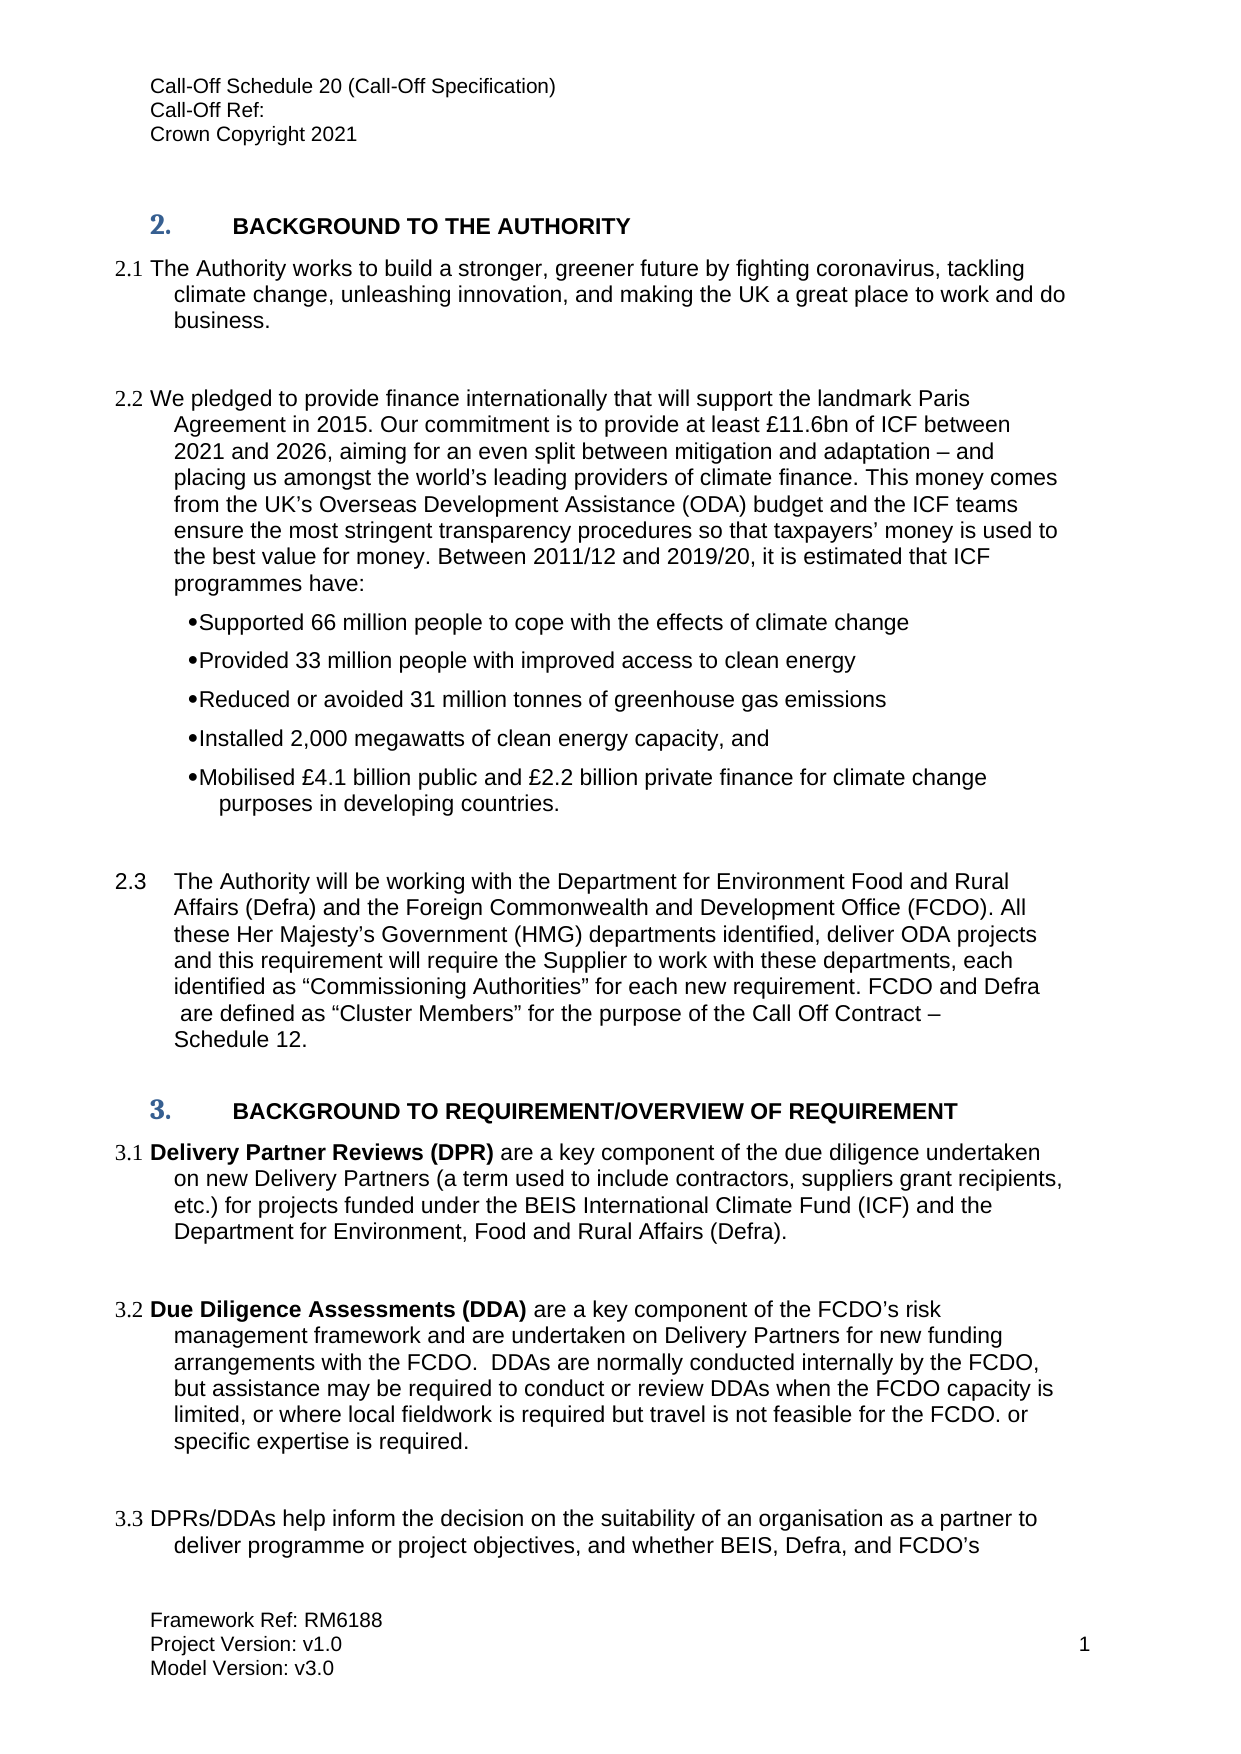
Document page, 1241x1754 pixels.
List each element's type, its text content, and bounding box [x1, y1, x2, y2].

subtitle BACKGROUND TO THE AUTHORITY [150, 208, 1090, 242]
subtitle BACKGROUND TO REQUIREMENT/OVERVIEW OF REQUIREMENT [150, 1093, 1090, 1126]
list The Authority will be working with the Department for Environment Food and Rural Affairs (Defra) and the Foreign Commonwealth and Development Office (FCDO). All these Her Majesty’s Government (HMG) departments identified, deliver ODA projects and this requirement will require the Supplier to work with these departments, each identified as “Commissioning Authorities” for each new requirement. FCDO and Defra are defined as “Cluster Members” for the purpose of the Call Off Contract – Schedule 12. [114, 868, 1067, 1052]
list Mobilised £4.1 billion public and £2.2 billion private finance for climate change purposes in developing countries. [189, 764, 1067, 817]
list The Authority works to build a stronger, greener future by fighting coronavirus, tackling climate change, unleashing innovation, and making the UK a great place to work and do business. [114, 254, 1067, 334]
list Supported 66 million people to cope with the effects of climate change [189, 608, 1067, 635]
list Due Diligence Assessments (DDA) are a key component of the FCDO’s risk management framework and are undertaken on Delivery Partners for new funding arrangements with the FCDO. DDAs are normally conducted internally by the FCDO, but assistance may be required to conduct or review DDAs when the FCDO capacity is limited, or where local fieldwork is required but travel is not feasible for the FCDO. or specific expertise is required. [114, 1296, 1067, 1454]
list Installed 2,000 megawatts of clean energy capacity, and [189, 725, 1067, 751]
list DPRs/DDAs help inform the decision on the suitability of an organisation as a partner to deliver programme or project objectives, and whether BEIS, Defra, and FCDO’s [114, 1505, 1067, 1558]
list Provided 33 million people with improved access to clean energy [189, 647, 1067, 674]
list Reduced or avoided 31 million tonnes of greenhouse gas emissions [189, 686, 1067, 712]
list Delivery Partner Reviews (DPR) are a key component of the due diligence undertaken on new Delivery Partners (a term used to include contractors, suppliers grant recipients, etc.) for projects funded under the BEIS International Climate Fund (ICF) and the Department for Environment, Food and Rural Affairs (Defra). [114, 1139, 1067, 1244]
list We pledged to provide finance internationally that will support the landmark Paris Agreement in 2015. Our commitment is to provide at least £11.6bn of ICF between 2021 and 2026, aiming for an even split between mitigation and adaptation – and placing us amongst the world’s leading providers of climate finance. This money comes from the UK’s Overseas Development Assistance (ODA) budget and the ICF teams ensure the most stringent transparency procedures so that taxpayers’ money is used to the best value for money. Between 2011/12 and 2019/20, it is estimated that ICF programmes have: [114, 385, 1067, 596]
